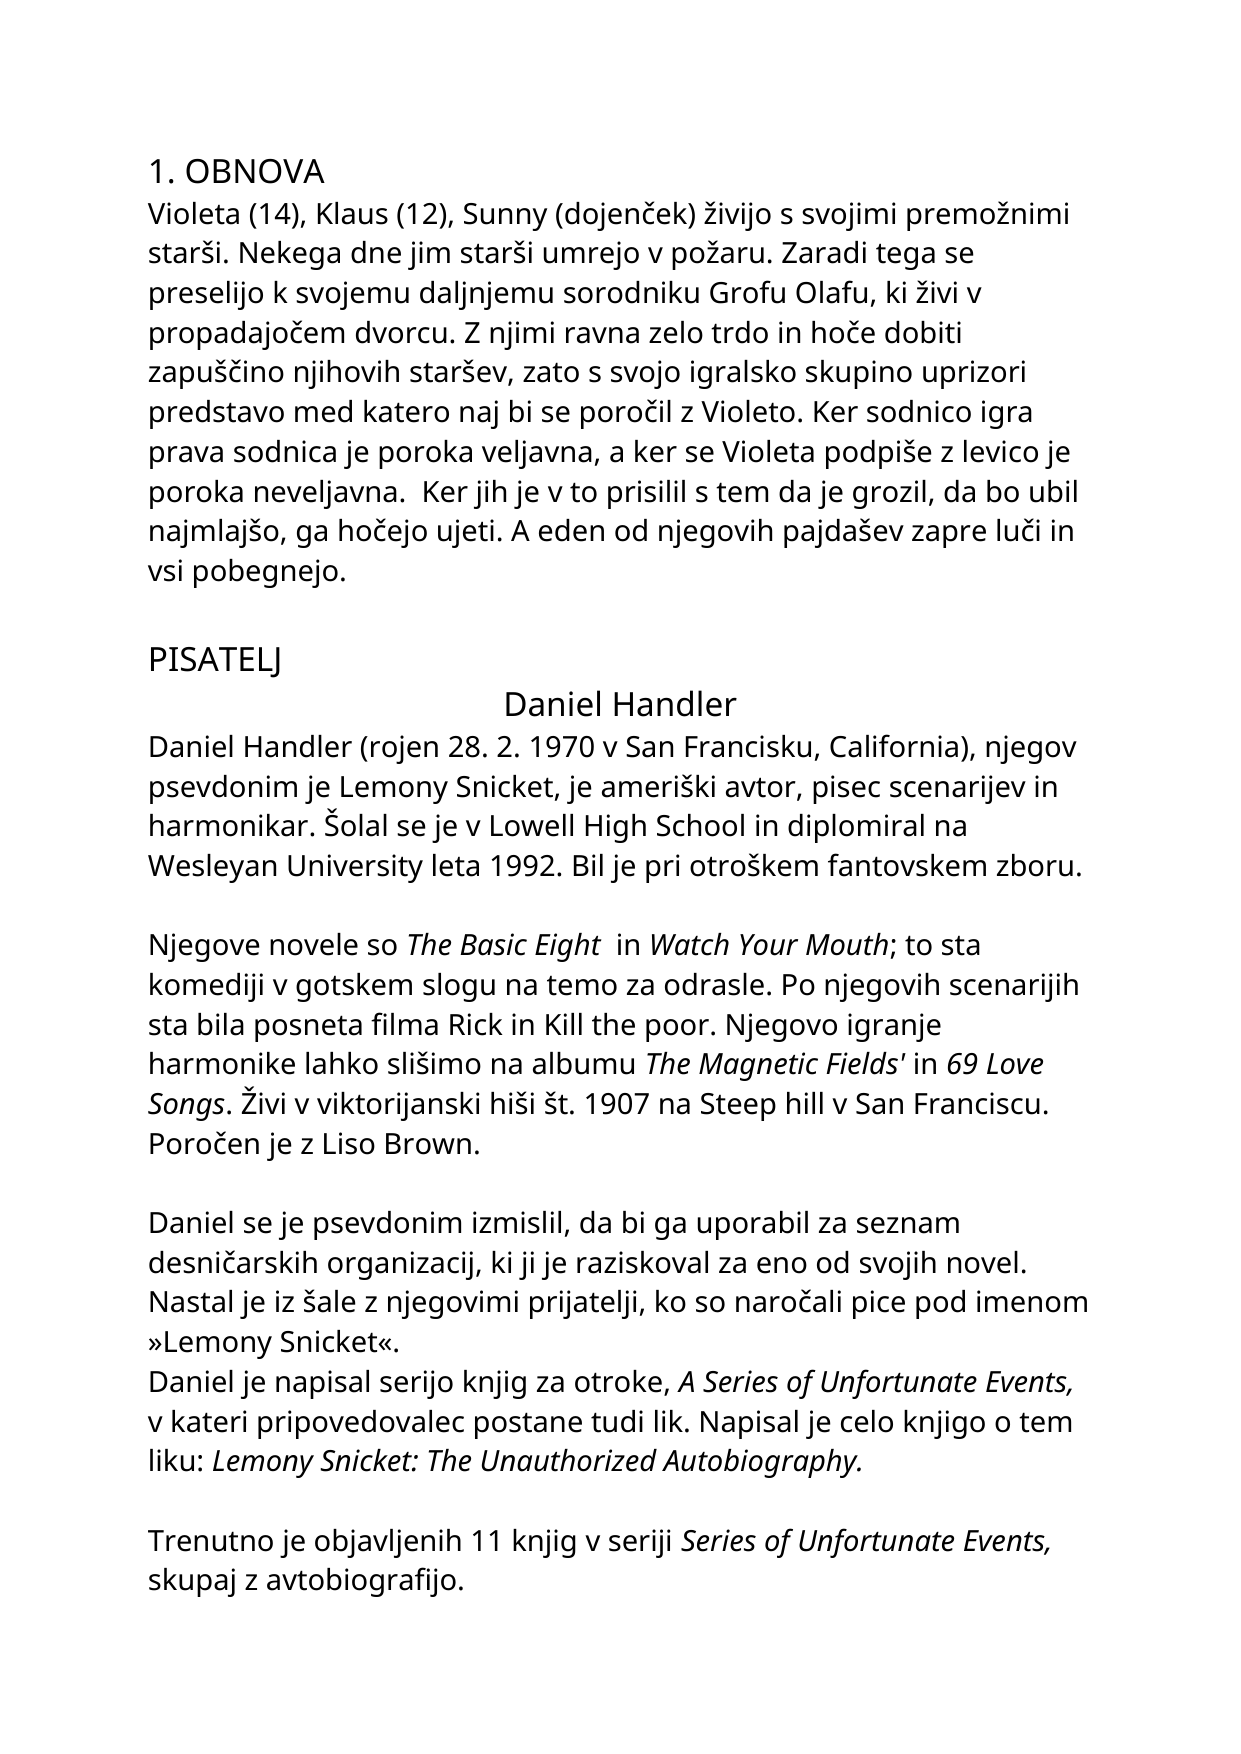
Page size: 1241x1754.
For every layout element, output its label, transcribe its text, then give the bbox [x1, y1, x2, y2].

text Daniel je napisal serijo knjig za otroke, A Series of Unfortunate Events, v kateri pripovedovalec postane tudi lik. Napisal je celo knjigo o tem liku: Lemony Snicket: The Unauthorized Autobiography. [148, 1361, 1093, 1480]
text Violeta (14), Klaus (12), Sunny (dojenček) živijo s svojimi premožnimi starši. Nekega dne jim starši umrejo v požaru. Zaradi tega se preselijo k svojemu daljnjemu sorodniku Grofu Olafu, ki živi v propadajočem dvorcu. Z njimi ravna zelo trdo in hoče dobiti zapuščino njihovih staršev, zato s svojo igralsko skupino uprizori predstavo med katero naj bi se poročil z Violeto. Ker sodnico igra prava sodnica je poroka veljavna, a ker se Violeta podpiše z levico je poroka neveljavna. Ker jih je v to prisilil s tem da je grozil, da bo ubil najmlajšo, ga hočejo ujeti. A eden od njegovih pajdašev zapre luči in vsi pobegnejo. [148, 193, 1093, 590]
text Trenutno je objavljenih 11 knjig v seriji Series of Unfortunate Events, skupaj z avtobiografijo. [148, 1520, 1093, 1599]
text PISATELJ [148, 635, 1093, 681]
text Njegove novele so The Basic Eight in Watch Your Mouth; to sta komediji v gotskem slogu na temo za odrasle. Po njegovih scenarijih sta bila posneta filma Rick in Kill the poor. Njegovo igranje harmonike lahko slišimo na albumu The Magnetic Fields' in 69 Love Songs. Živi v viktorijanski hiši št. 1907 na Steep hill v San Franciscu. Poročen je z Liso Brown. [148, 924, 1093, 1163]
text 1. OBNOVA [148, 148, 1093, 193]
text Daniel Handler [148, 681, 1093, 726]
text Daniel se je psevdonim izmislil, da bi ga uporabil za seznam desničarskih organizacij, ki ji je raziskoval za eno od svojih novel. Nastal je iz šale z njegovimi prijatelji, ko so naročali pice pod imenom »Lemony Snicket«. [148, 1202, 1093, 1361]
text Daniel Handler (rojen 28. 2. 1970 v San Francisku, California), njegov psevdonim je Lemony Snicket, je ameriški avtor, pisec scenarijev in harmonikar. Šolal se je v Lowell High School in diplomiral na Wesleyan University leta 1992. Bil je pri otroškem fantovskem zboru. [148, 726, 1093, 885]
